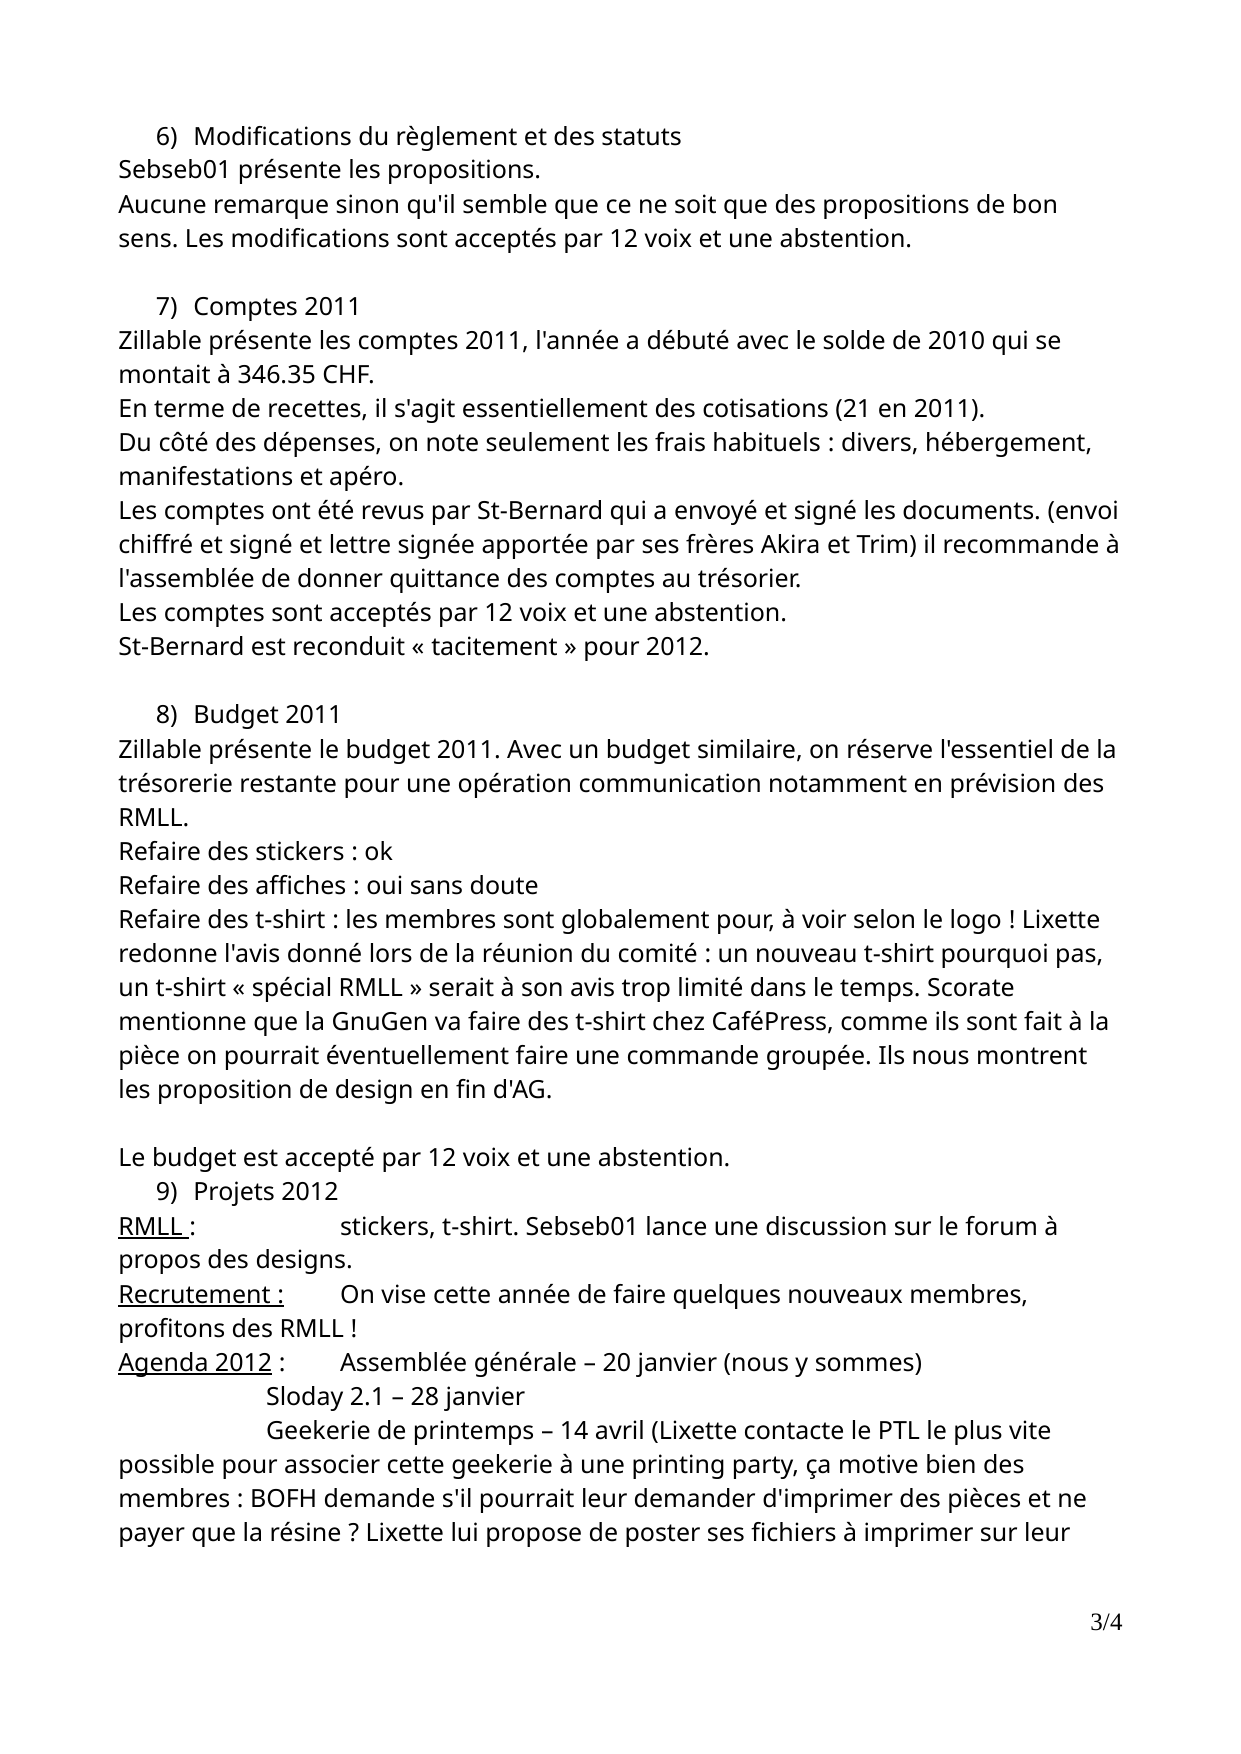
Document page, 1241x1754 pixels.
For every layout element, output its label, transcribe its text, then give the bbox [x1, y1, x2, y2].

list Comptes 2011 [156, 288, 1122, 322]
list Modifications du règlement et des statuts [156, 118, 1122, 152]
text St-Bernard est reconduit « tacitement » pour 2012. [118, 629, 1122, 663]
text Le budget est accepté par 12 voix et une abstention. [118, 1140, 1122, 1174]
list Projets 2012 [156, 1174, 1122, 1208]
text Refaire des stickers : ok [118, 833, 1122, 867]
text Les comptes sont acceptés par 12 voix et une abstention. [118, 595, 1122, 629]
text Sloday 2.1 – 28 janvier [118, 1378, 1122, 1412]
text RMLL : stickers, t-shirt. Sebseb01 lance une discussion sur le forum à propos des designs. [118, 1208, 1122, 1276]
text Sebseb01 présente les propositions. [118, 152, 1122, 186]
text Zillable présente le budget 2011. Avec un budget similaire, on réserve l'essentiel de la trésorerie restante pour une opération communication notamment en prévision des RMLL. [118, 731, 1122, 833]
text Refaire des affiches : oui sans doute [118, 867, 1122, 902]
text Agenda 2012 : Assemblée générale – 20 janvier (nous y sommes) [118, 1344, 1122, 1378]
text Refaire des t-shirt : les membres sont globalement pour, à voir selon le logo ! Lixette redonne l'avis donné lors de la réunion du comité : un nouveau t-shirt pourquoi pas, un t-shirt « spécial RMLL » serait à son avis trop limité dans le temps. Scorate mentionne que la GnuGen va faire des t-shirt chez CaféPress, comme ils sont fait à la pièce on pourrait éventuellement faire une commande groupée. Ils nous montrent les proposition de design en fin d'AG. [118, 902, 1122, 1106]
text Recrutement : On vise cette année de faire quelques nouveaux membres, profitons des RMLL ! [118, 1276, 1122, 1344]
text Geekerie de printemps – 14 avril (Lixette contacte le PTL le plus vite possible pour associer cette geekerie à une printing party, ça motive bien des membres : BOFH demande s'il pourrait leur demander d'imprimer des pièces et ne payer que la résine ? Lixette lui propose de poster ses fichiers à imprimer sur leur [118, 1412, 1122, 1549]
list Budget 2011 [156, 697, 1122, 731]
text Du côté des dépenses, on note seulement les frais habituels : divers, hébergement, manifestations et apéro. [118, 425, 1122, 493]
text Les comptes ont été revus par St-Bernard qui a envoyé et signé les documents. (envoi chiffré et signé et lettre signée apportée par ses frères Akira et Trim) il recommande à l'assemblée de donner quittance des comptes au trésorier. [118, 493, 1122, 595]
text Zillable présente les comptes 2011, l'année a débuté avec le solde de 2010 qui se montait à 346.35 CHF. [118, 322, 1122, 391]
text Aucune remarque sinon qu'il semble que ce ne soit que des propositions de bon sens. Les modifications sont acceptés par 12 voix et une abstention. [118, 186, 1122, 254]
text En terme de recettes, il s'agit essentiellement des cotisations (21 en 2011). [118, 391, 1122, 425]
